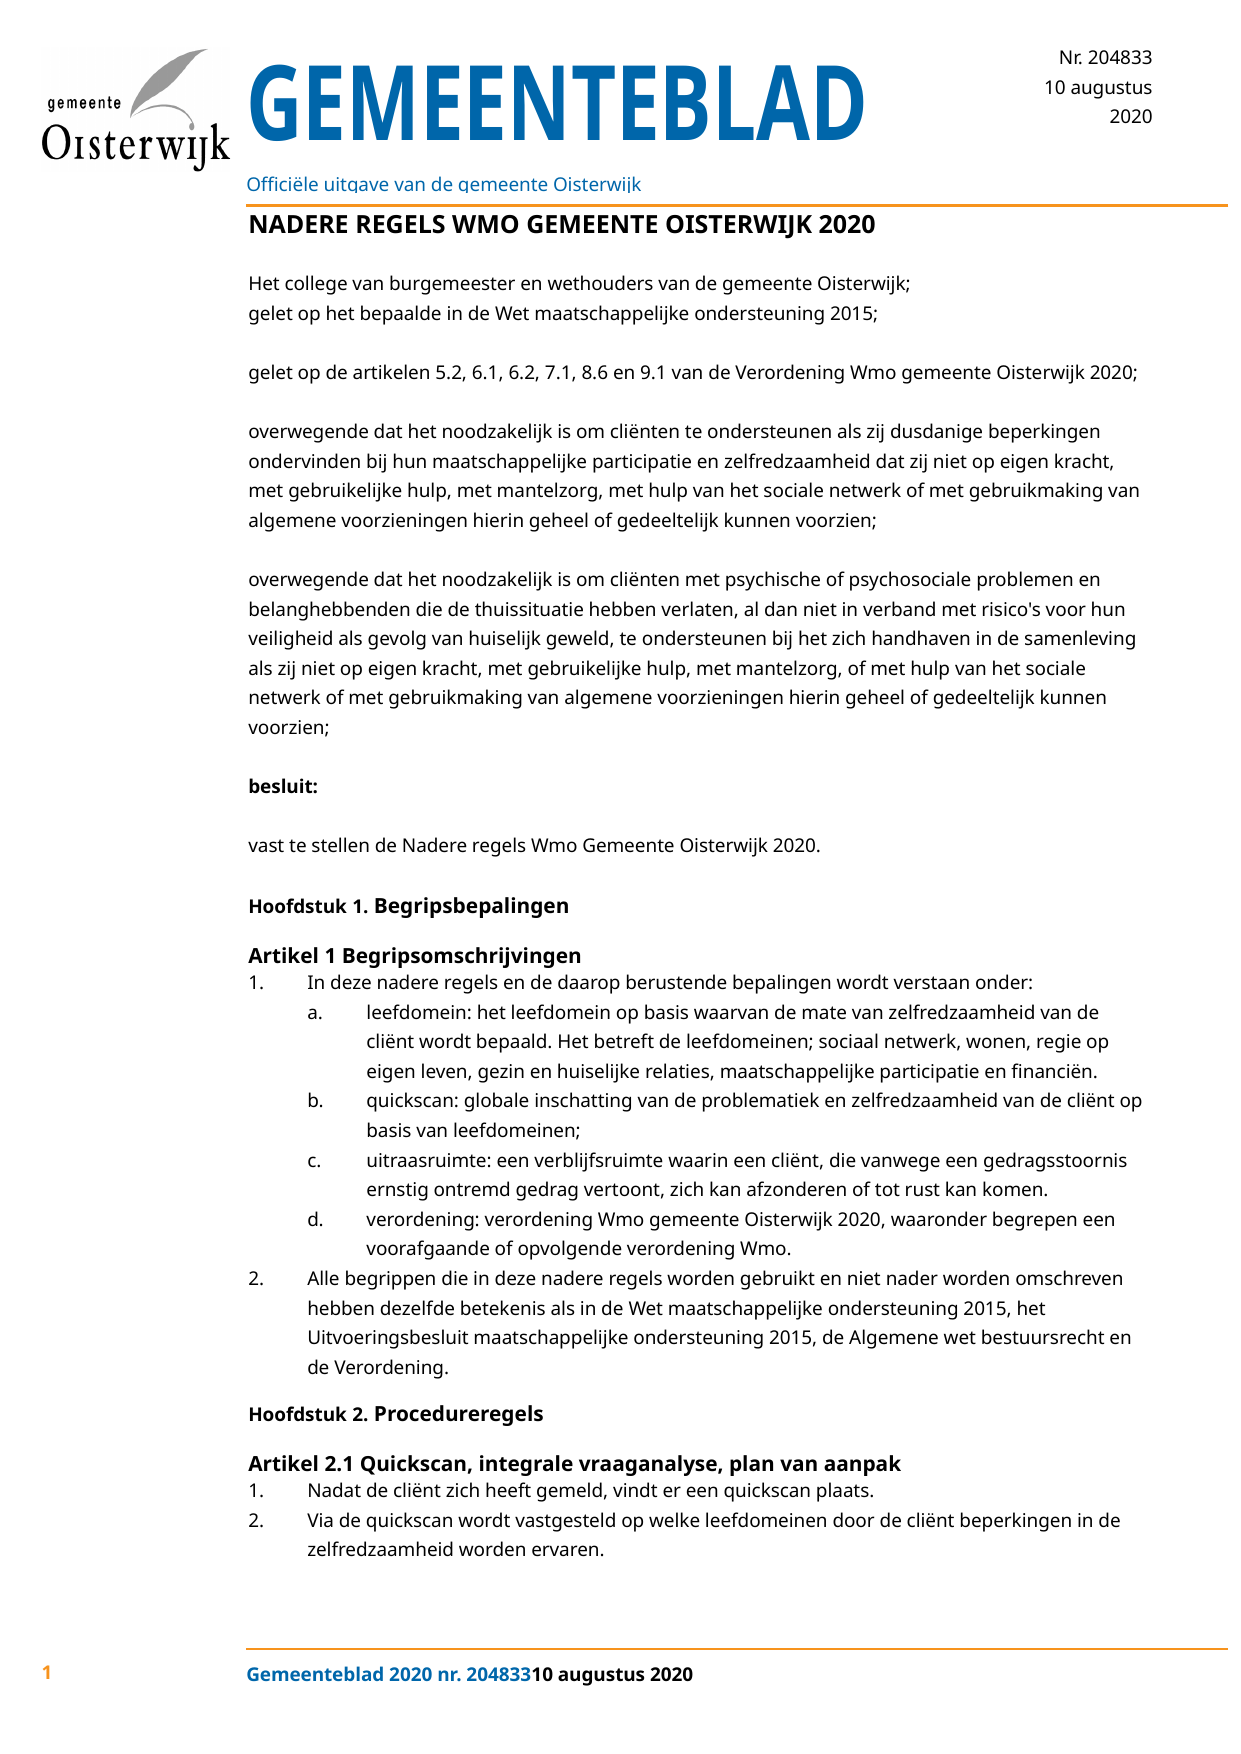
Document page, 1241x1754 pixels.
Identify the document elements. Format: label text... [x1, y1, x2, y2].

list verordening: verordening Wmo gemeente Oisterwijk 2020, waaronder begrepen een voorafgaande of opvolgende verordening Wmo. [307, 1206, 1152, 1261]
text overwegende dat het noodzakelijk is om cliënten met psychische of psychosociale problemen en belanghebbenden die de thuissituatie hebben verlaten, al dan niet in verband met risico's voor hun veiligheid als gevolg van huiselijk geweld, te ondersteunen bij het zich handhaven in de samenleving als zij niet op eigen kracht, met gebruikelijke hulp, met mantelzorg, of met hulp van het sociale netwerk of met gebruikmaking van algemene voorzieningen hierin geheel of gedeeltelijk kunnen voorzien; [248, 566, 1152, 740]
list Alle begrippen die in deze nadere regels worden gebruikt en niet nader worden omschreven hebben dezelfde betekenis als in de Wet maatschappelijke ondersteuning 2015, het Uitvoeringsbesluit maatschappelijke ondersteuning 2015, de Algemene wet bestuursrecht en de Verordening. [248, 1265, 1152, 1379]
text overwegende dat het noodzakelijk is om cliënten te ondersteunen als zij dusdanige beperkingen ondervinden bij hun maatschappelijke participatie en zelfredzaamheid dat zij niet op eigen kracht, met gebruikelijke hulp, met mantelzorg, met hulp van het sociale netwerk of met gebruikmaking van algemene voorzieningen hierin geheel of gedeeltelijk kunnen voorzien; [248, 418, 1152, 533]
list uitraasruimte: een verblijfsruimte waarin een cliënt, die vanwege een gedragsstoornis ernstig ontremd gedrag vertoont, zich kan afzonderen of tot rust kan komen. [307, 1147, 1152, 1202]
picture [41, 47, 231, 172]
text besluit: [248, 773, 1152, 799]
text vast te stellen de Nadere regels Wmo Gemeente Oisterwijk 2020. [248, 832, 1152, 858]
text gelet op het bepaalde in de Wet maatschappelijke ondersteuning 2015; [248, 300, 1152, 326]
list In deze nadere regels en de daarop berustende bepalingen wordt verstaan onder: [248, 969, 1152, 995]
text Artikel 1 Begripsomschrijvingen [248, 941, 1152, 969]
list leefdomein: het leefdomein op basis waarvan de mate van zelfredzaamheid van de cliënt wordt bepaald. Het betreft de leefdomeinen; sociaal netwerk, wonen, regie op eigen leven, gezin en huiselijke relaties, maatschappelijke participatie en financiën. [307, 999, 1152, 1084]
text Artikel 2.1 Quickscan, integrale vraaganalyse, plan van aanpak [248, 1449, 1152, 1477]
text Hoofdstuk 2. Procedureregels [248, 1399, 1152, 1428]
text NADERE REGELS WMO GEMEENTE OISTERWIJK 2020 [248, 207, 1152, 241]
list quickscan: globale inschatting van de problematiek en zelfredzaamheid van de cliënt op basis van leefdomeinen; [307, 1088, 1152, 1143]
list Nadat de cliënt zich heeft gemeld, vindt er een quickscan plaats. [248, 1477, 1152, 1503]
text Het college van burgemeester en wethouders van de gemeente Oisterwijk; [248, 270, 1152, 296]
list Via de quickscan wordt vastgesteld op welke leefdomeinen door de cliënt beperkingen in de zelfredzaamheid worden ervaren. [248, 1507, 1152, 1562]
text Hoofdstuk 1. Begripsbepalingen [248, 892, 1152, 920]
text gelet op de artikelen 5.2, 6.1, 6.2, 7.1, 8.6 en 9.1 van de Verordening Wmo gemeente Oisterwijk 2020; [248, 359, 1152, 385]
